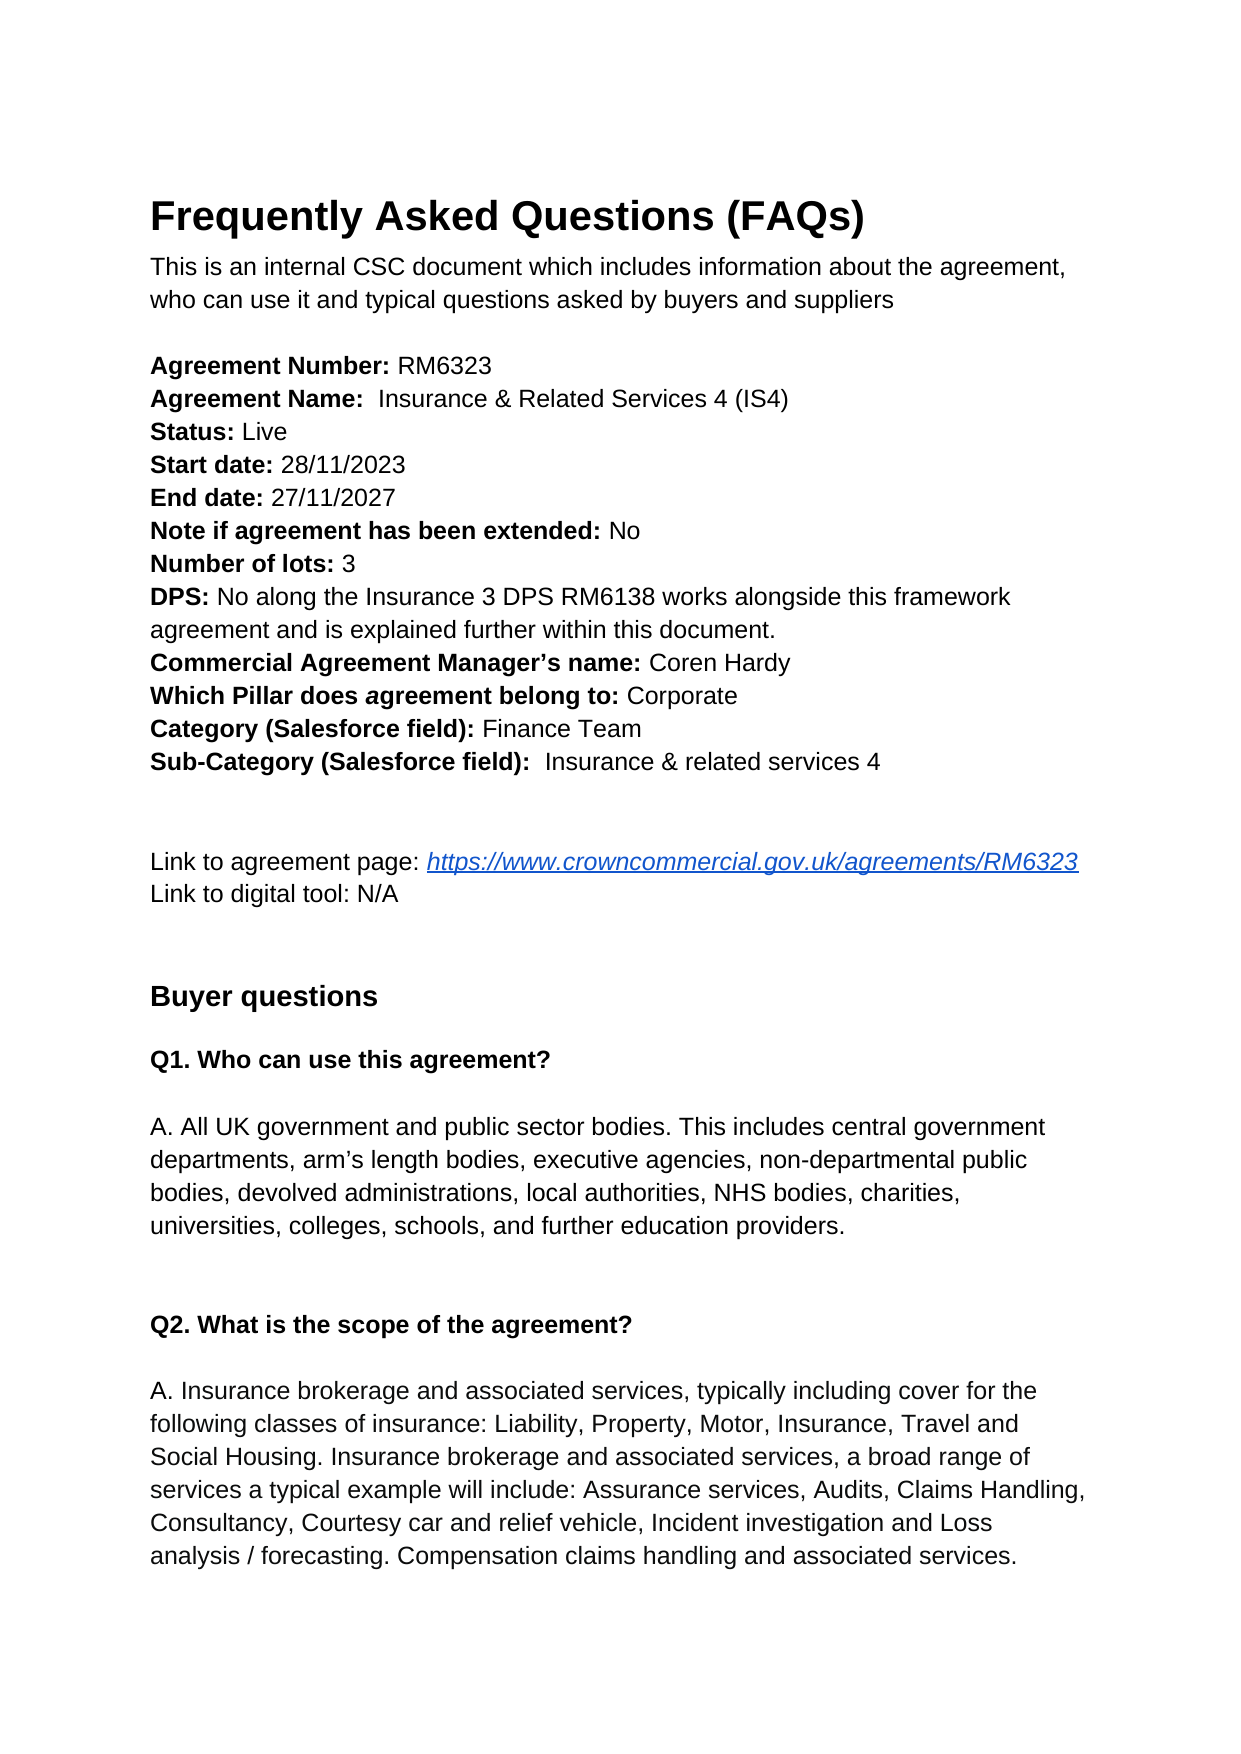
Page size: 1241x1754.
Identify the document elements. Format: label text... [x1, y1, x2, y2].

text Note if agreement has been extended: No [150, 516, 1090, 545]
text Link to digital tool: N/A [150, 879, 1090, 908]
text This is an internal CSC document which includes information about the agreement, who can use it and typical questions asked by buyers and suppliers [150, 252, 1090, 314]
text Commercial Agreement Manager’s name: Coren Hardy [150, 648, 1090, 677]
text Q1. Who can use this agreement? [150, 1046, 1090, 1074]
subtitle Buyer questions [150, 979, 1090, 1012]
text Agreement Name: Insurance & Related Services 4 (IS4) [150, 384, 1090, 413]
text A. All UK government and public sector bodies. This includes central government departments, arm’s length bodies, executive agencies, non-departmental public bodies, devolved administrations, local authorities, NHS bodies, charities, universities, colleges, schools, and further education providers. [150, 1112, 1090, 1239]
text Agreement Number: RM6323 [150, 351, 1090, 380]
text DPS: No along the Insurance 3 DPS RM6138 works alongside this framework agreement and is explained further within this document. [150, 582, 1090, 644]
text Category (Salesforce field): Finance Team [150, 714, 1090, 743]
text Number of lots: 3 [150, 549, 1090, 578]
text Link to agreement page: https://www.crowncommercial.gov.uk/agreements/RM6323 [150, 846, 1090, 875]
text Q2. What is the scope of the agreement? [150, 1310, 1090, 1338]
text Which Pillar does agreement belong to: Corporate [150, 681, 1090, 710]
text Sub-Category (Salesforce field): Insurance & related services 4 [150, 747, 1090, 776]
text Start date: 28/11/2023 [150, 450, 1090, 479]
text A. Insurance brokerage and associated services, typically including cover for the following classes of insurance: Liability, Property, Motor, Insurance, Travel and Social Housing. Insurance brokerage and associated services, a broad range of services a typical example will include: Assurance services, Audits, Claims Handling, Consultancy, Courtesy car and relief vehicle, Incident investigation and Loss analysis / forecasting. Compensation claims handling and associated services. [150, 1376, 1090, 1569]
text Status: Live [150, 417, 1090, 446]
subtitle Frequently Asked Questions (FAQs) [150, 192, 1090, 239]
text End date: 27/11/2027 [150, 483, 1090, 512]
